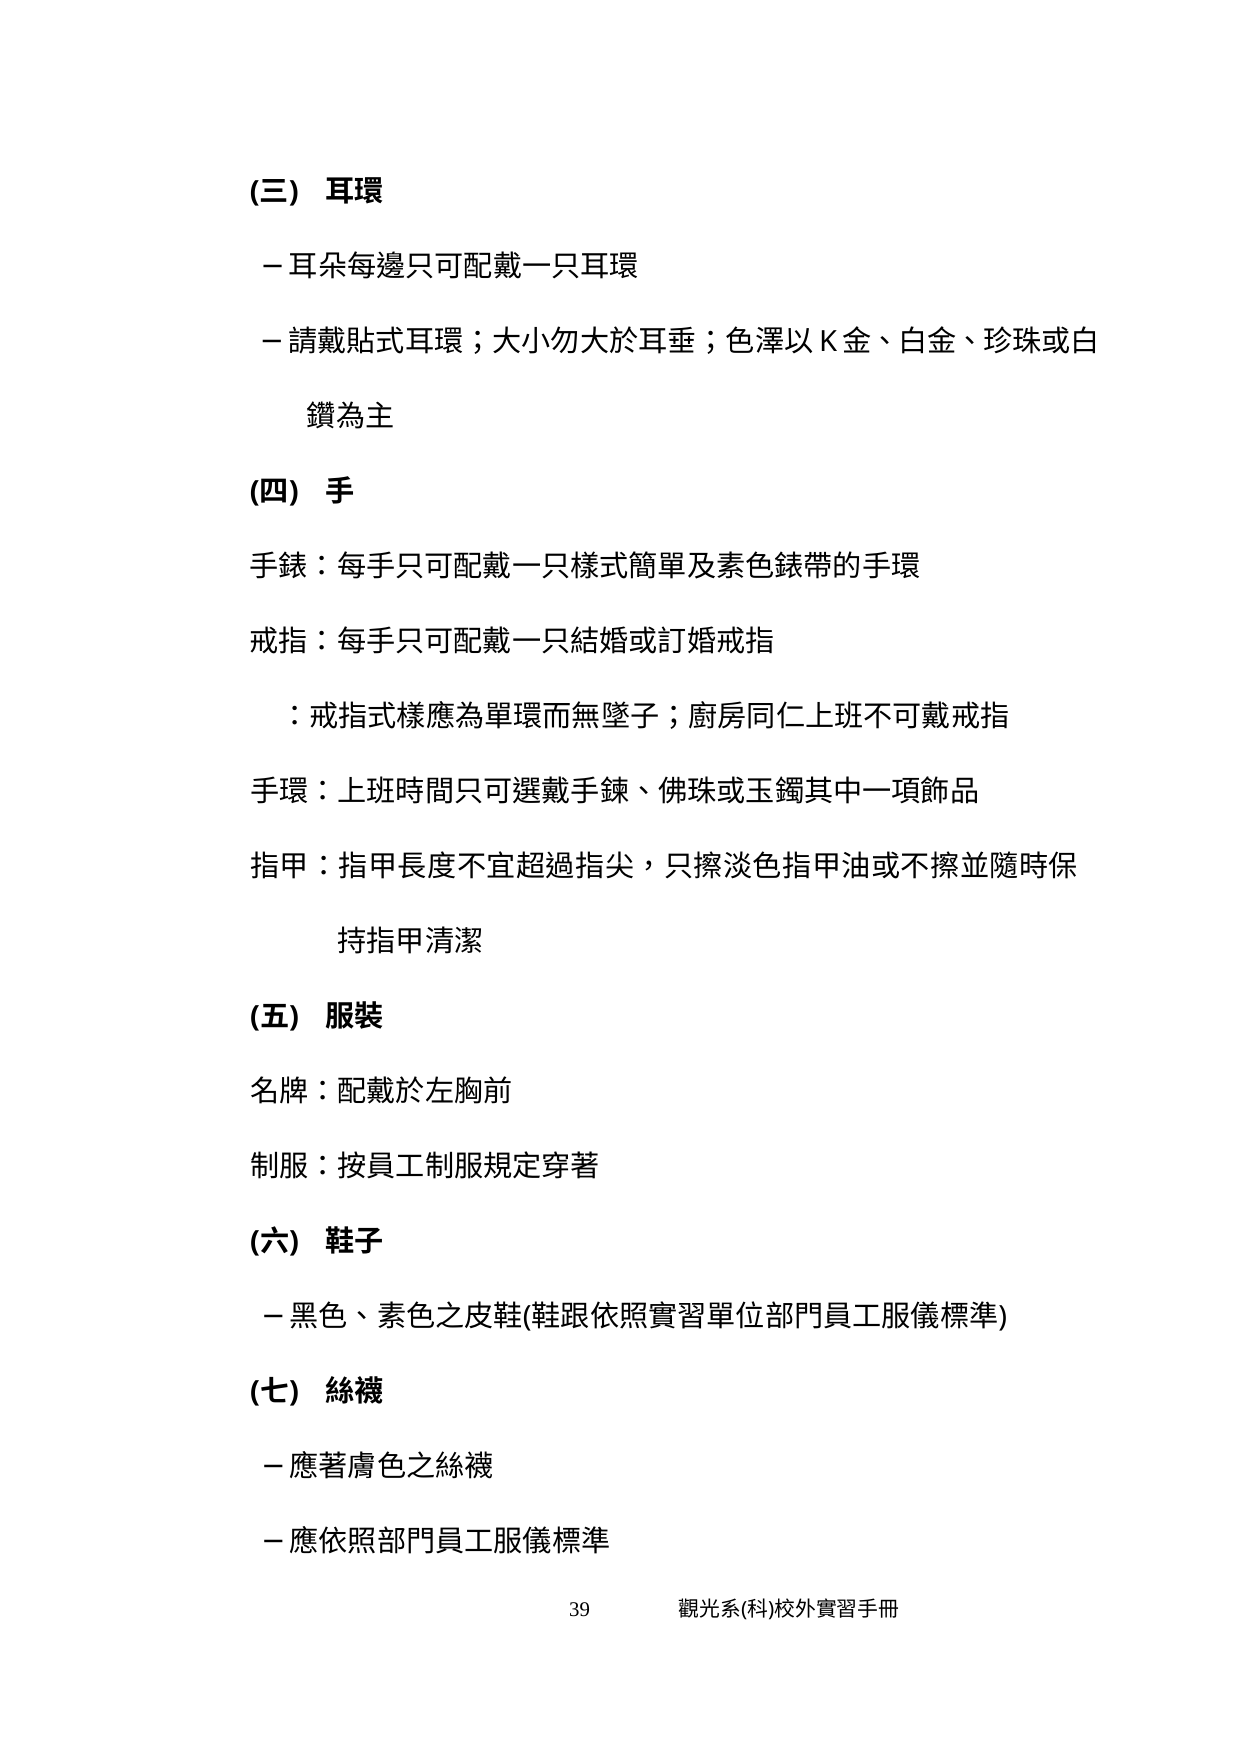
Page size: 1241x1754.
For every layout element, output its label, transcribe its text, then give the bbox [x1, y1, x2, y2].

list 鞋子 [187, 1201, 1078, 1276]
text 戒指：每手只可配戴一只結婚或訂婚戒指 [187, 601, 1078, 676]
text ：戒指式樣應為單環而無墜子；廚房同仁上班不可戴戒指 [250, 676, 1078, 751]
text ─ 應依照部門員工服儀標準 [187, 1501, 1078, 1576]
text ─ 請戴貼式耳環；大小勿大於耳垂；色澤以K金、白金、珍珠或白鑽為主 [263, 301, 1099, 451]
text 手環：上班時間只可選戴手鍊、佛珠或玉鐲其中一項飾品 [250, 751, 1078, 826]
list 服裝 [187, 976, 1078, 1051]
list 手 [187, 451, 1078, 526]
text 手錶：每手只可配戴一只樣式簡單及素色錶帶的手環 [187, 526, 1078, 601]
text 指甲：指甲長度不宜超過指尖，只擦淡色指甲油或不擦並隨時保持指甲清潔 [250, 826, 1078, 976]
text ─ 黑色、素色之皮鞋(鞋跟依照實習單位部門員工服儀標準) [187, 1276, 1078, 1351]
text ─ 耳朵每邊只可配戴一只耳環 [187, 226, 1078, 301]
text ─ 應著膚色之絲襪 [187, 1426, 1078, 1501]
list 絲襪 [187, 1351, 1078, 1426]
list 耳環 [187, 151, 1078, 226]
text 名牌：配戴於左胸前 [187, 1051, 1078, 1126]
text 制服：按員工制服規定穿著 [187, 1126, 1078, 1201]
